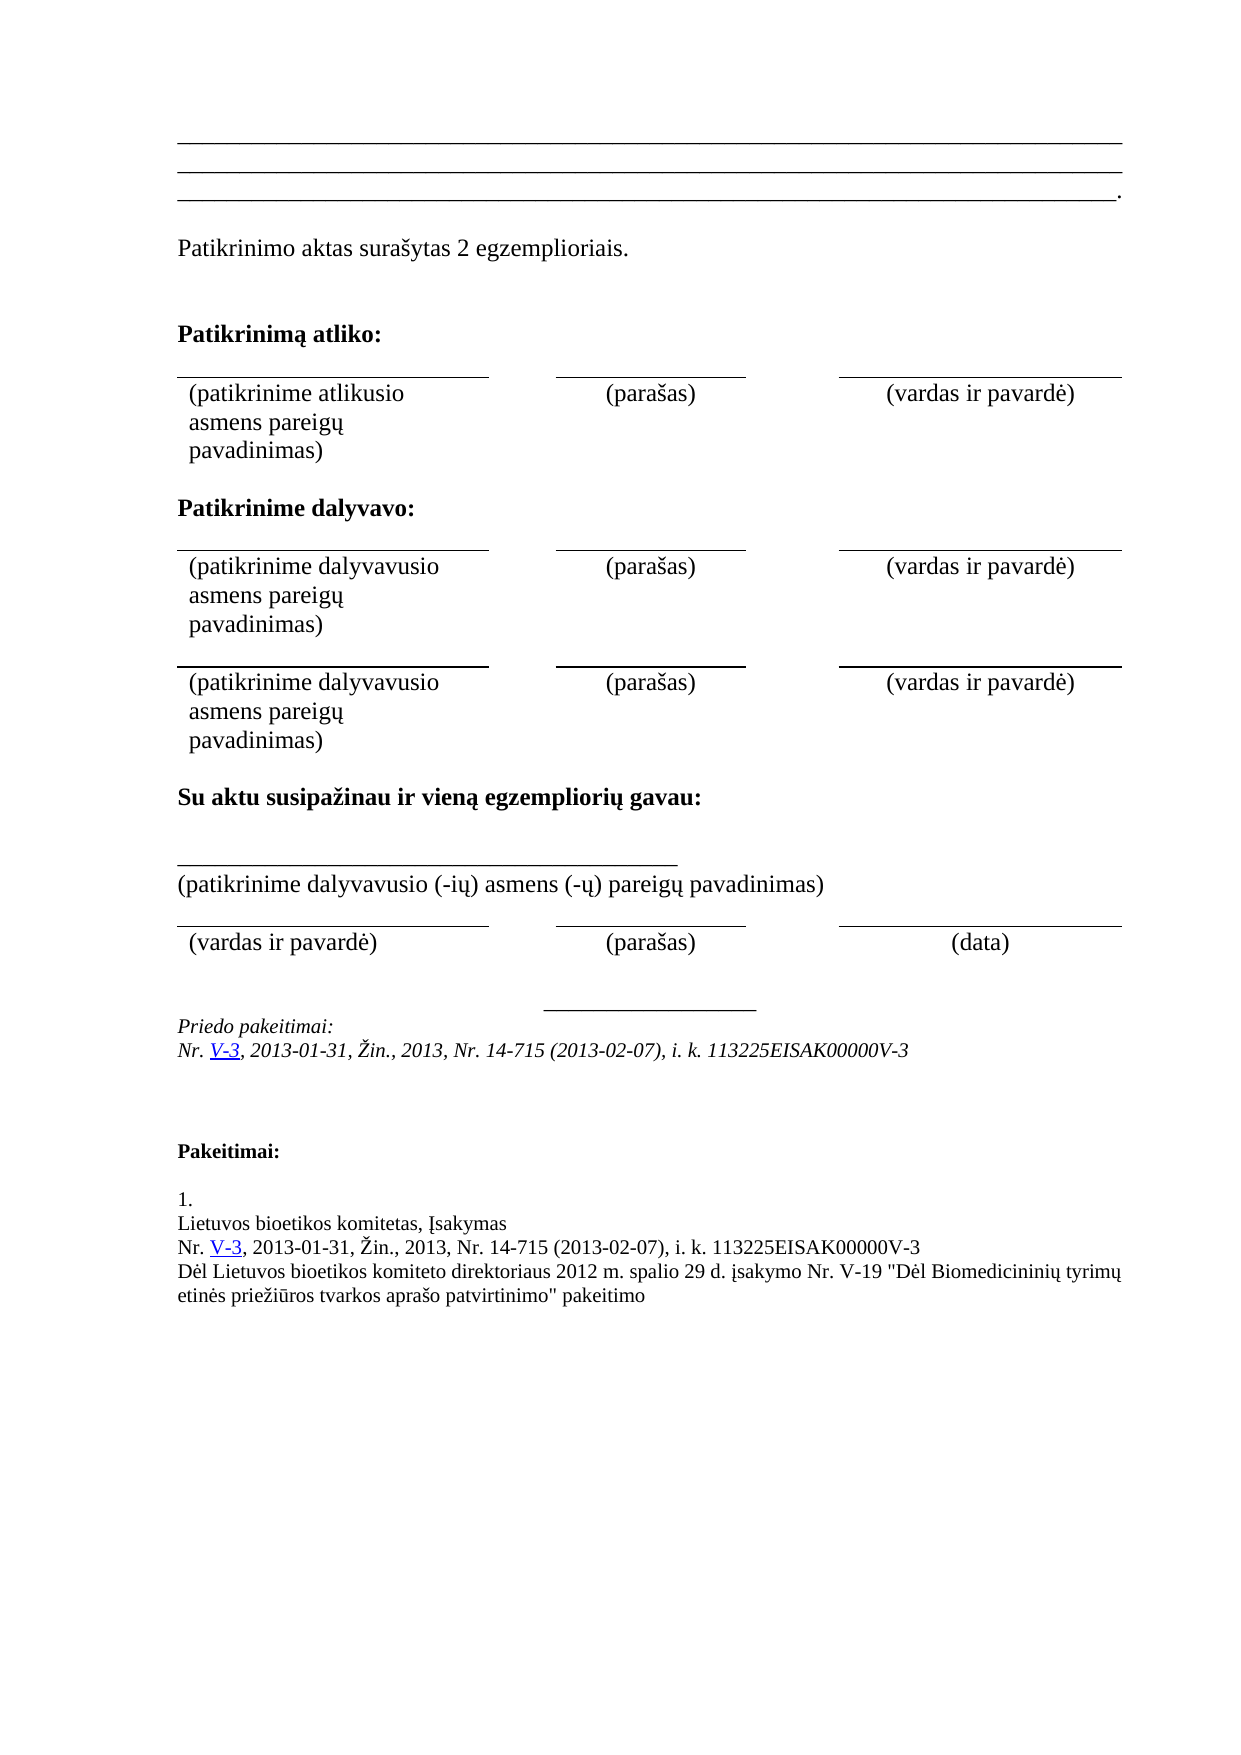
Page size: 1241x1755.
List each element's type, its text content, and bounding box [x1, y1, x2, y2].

table_header (parašas) [556, 551, 746, 638]
table_header [746, 550, 838, 638]
table_header (parašas) [556, 668, 746, 754]
text Lietuvos bioetikos komitetas, Įsakymas [177, 1211, 1122, 1235]
text (patikrinime dalyvavusio (-ių) asmens (-ų) pareigų pavadinimas) [177, 869, 1122, 897]
table_header (patikrinime dalyvavusio asmens pareigų pavadinimas) [177, 551, 488, 638]
text Priedo pakeitimai: [177, 1013, 1122, 1038]
table_header [746, 377, 838, 464]
table_header (vardas ir pavardė) [839, 668, 1122, 754]
text Patikrinimą atliko: [177, 319, 1122, 348]
text Dėl Lietuvos bioetikos komiteto direktoriaus 2012 m. spalio 29 d. įsakymo Nr. V-19 "Dėl Biomedicininių tyrimų etinės priežiūros tvarkos aprašo patvirtinimo" pakeitimo [177, 1259, 1122, 1307]
text 1. [177, 1187, 1122, 1211]
table_header (parašas) [556, 378, 746, 464]
table_header (vardas ir pavardė) [839, 551, 1122, 638]
table_header (data) [839, 927, 1122, 956]
table_header (patikrinime dalyvavusio asmens pareigų pavadinimas) [177, 668, 488, 754]
text ________________________________________ [177, 840, 1122, 869]
table_header [746, 926, 838, 956]
text Su aktu susipažinau ir vieną egzempliorių gavau: [177, 782, 1122, 811]
table_header (vardas ir pavardė) [839, 378, 1122, 464]
table_header [489, 550, 556, 638]
text Nr. V-3, 2013-01-31, Žin., 2013, Nr. 14-715 (2013-02-07), i. k. 113225EISAK00000V-3 [177, 1235, 1122, 1259]
text Pakeitimai: [177, 1138, 1122, 1163]
text _________________ [177, 985, 1122, 1013]
table_header [489, 377, 556, 464]
text _ [177, 147, 1122, 172]
table_header (patikrinime atlikusio asmens pareigų pavadinimas) [177, 378, 488, 464]
text _ [177, 118, 1122, 143]
text Nr. V-3, 2013-01-31, Žin., 2013, Nr. 14-715 (2013-02-07), i. k. 113225EISAK00000V-3 [177, 1038, 1122, 1062]
table_header (parašas) [556, 927, 746, 956]
table_header [746, 666, 838, 754]
table_header [489, 666, 556, 754]
table_header (vardas ir pavardė) [177, 927, 488, 956]
text _ . [177, 176, 1122, 204]
text Patikrinime dalyvavo: [177, 493, 1122, 522]
text Patikrinimo aktas surašytas 2 egzemplioriais. [177, 233, 1122, 262]
table_header [489, 926, 556, 956]
